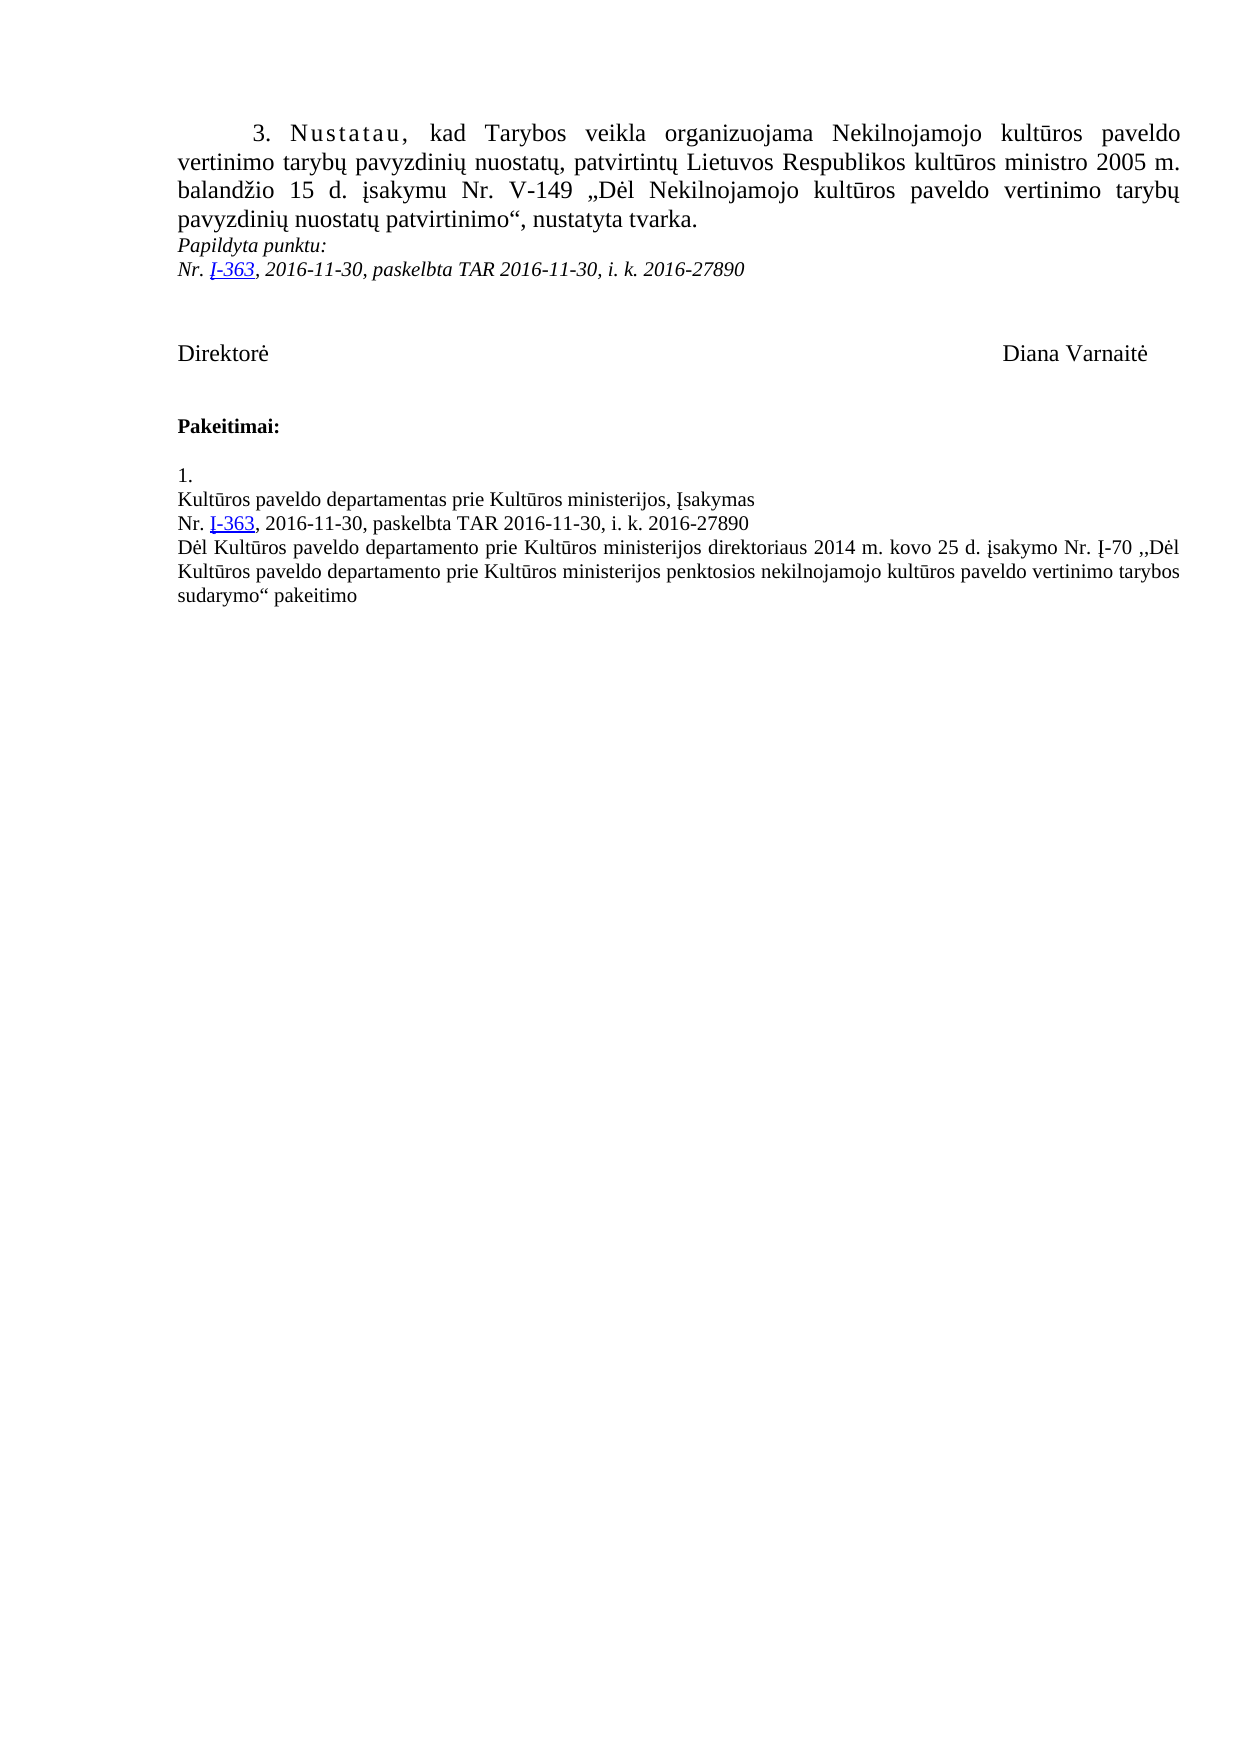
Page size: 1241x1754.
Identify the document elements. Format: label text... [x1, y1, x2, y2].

text Direktorė Diana Varnaitė [177, 339, 1181, 366]
text Papildyta punktu: [177, 233, 1181, 257]
text 1. [177, 463, 1181, 487]
text Pakeitimai: [177, 414, 1181, 438]
text Kultūros paveldo departamentas prie Kultūros ministerijos, Įsakymas [177, 487, 1181, 511]
text Dėl Kultūros paveldo departamento prie Kultūros ministerijos direktoriaus 2014 m. kovo 25 d. įsakymo Nr. Į-70 ,,Dėl Kultūros paveldo departamento prie Kultūros ministerijos penktosios nekilnojamojo kultūros paveldo vertinimo tarybos sudarymo“ pakeitimo [177, 535, 1181, 607]
text Nr. Į-363, 2016-11-30, paskelbta TAR 2016-11-30, i. k. 2016-27890 [177, 257, 1181, 281]
text Nr. Į-363, 2016-11-30, paskelbta TAR 2016-11-30, i. k. 2016-27890 [177, 511, 1181, 535]
text 3. Nustatau, kad Tarybos veikla organizuojama Nekilnojamojo kultūros paveldo vertinimo tarybų pavyzdinių nuostatų, patvirtintų Lietuvos Respublikos kultūros ministro 2005 m. balandžio 15 d. įsakymu Nr. V-149 „Dėl Nekilnojamojo kultūros paveldo vertinimo tarybų pavyzdinių nuostatų patvirtinimo“, nustatyta tvarka. [177, 118, 1181, 233]
